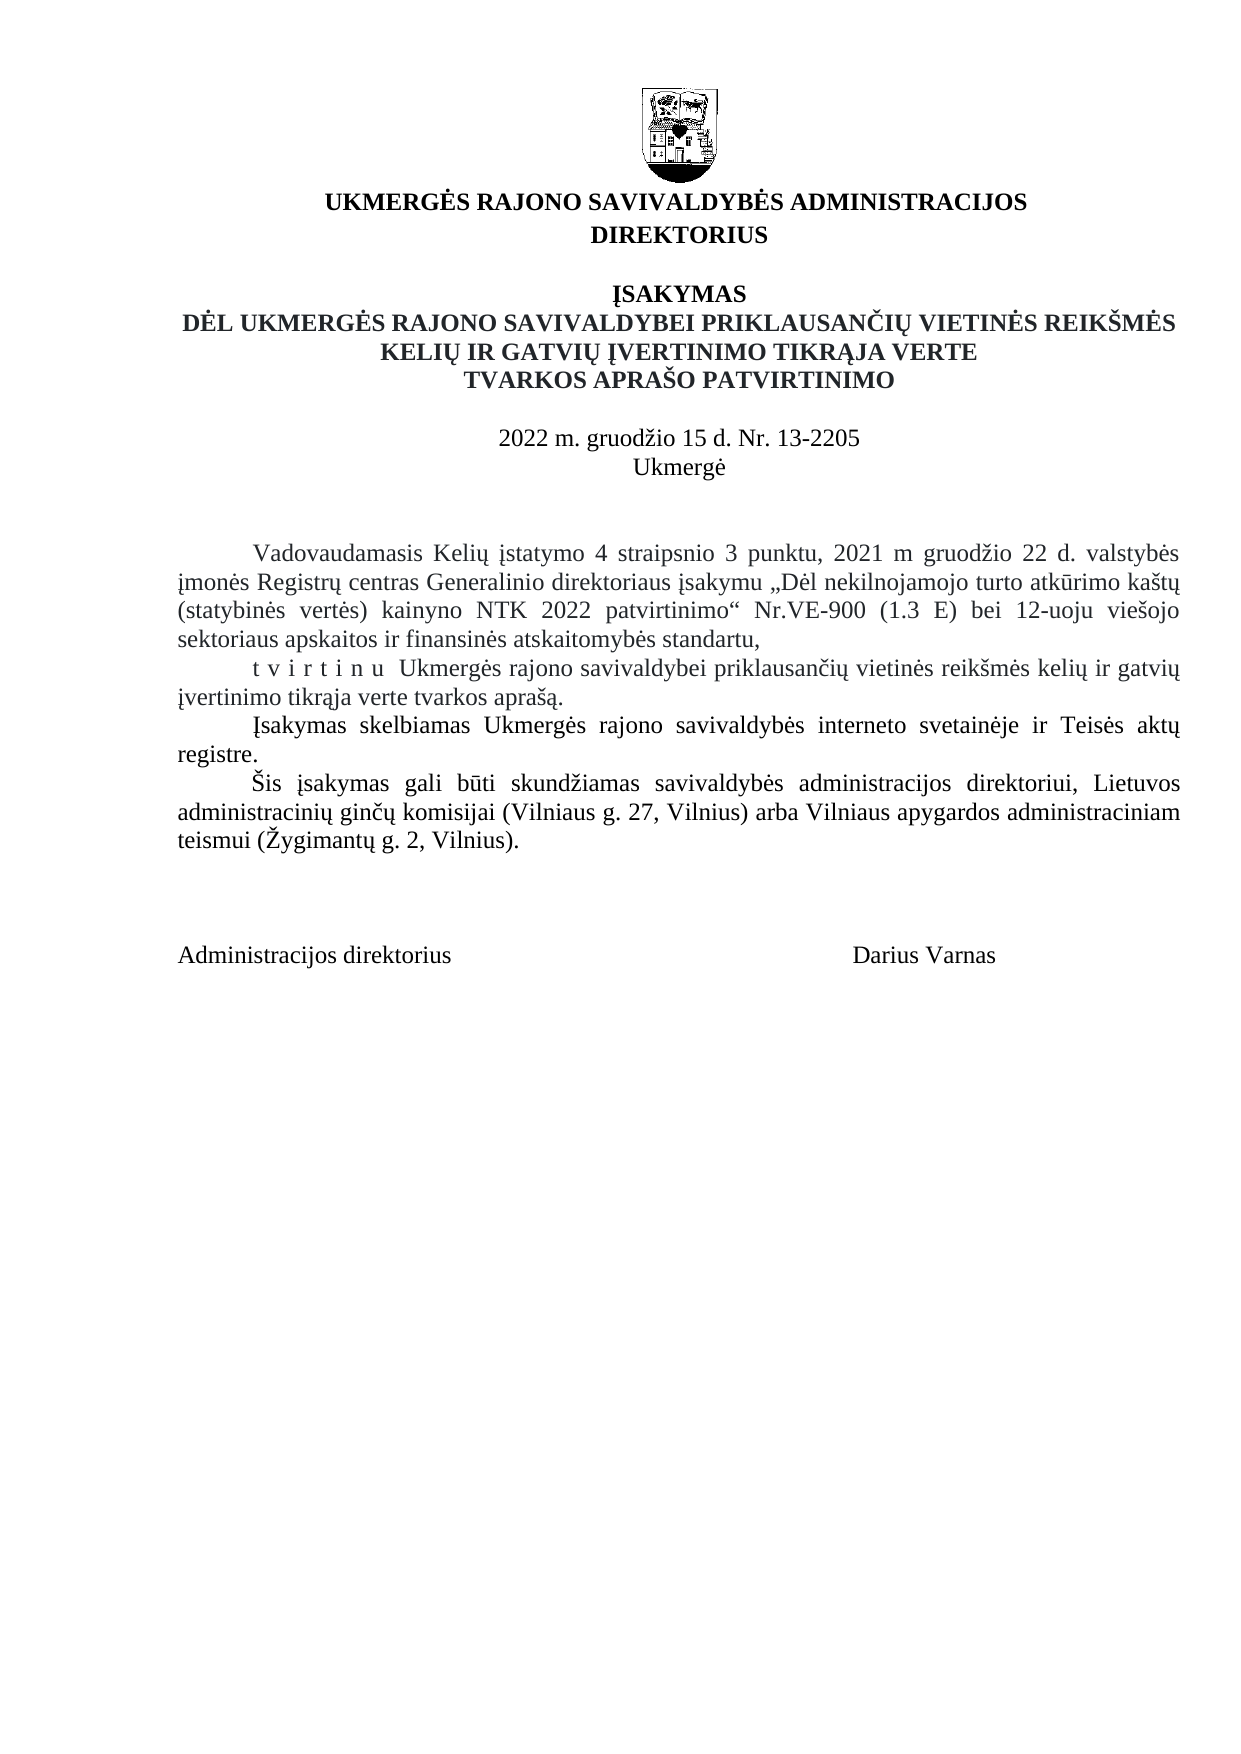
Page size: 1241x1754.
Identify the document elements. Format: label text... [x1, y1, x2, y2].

text DĖL UKMERGĖS RAJONO SAVIVALDYBEI PRIKLAUSANČIŲ VIETINĖS REIKŠMĖS KELIŲ IR GATVIŲ ĮVERTINIMO TIKRĄJA VERTE [177, 308, 1181, 365]
text TVARKOS APRAŠO PATVIRTINIMO [177, 365, 1181, 394]
text UKMERGĖS RAJONO SAVIVALDYBĖS ADMINISTRACIJOS [177, 184, 1181, 217]
text Ukmergė [177, 452, 1181, 480]
text Administracijos direktorius Darius Varnas [177, 940, 1181, 969]
text Vadovaudamasis Kelių įstatymo 4 straipsnio 3 punktu, 2021 m gruodžio 22 d. valstybės įmonės Registrų centras Generalinio direktoriaus įsakymu „Dėl nekilnojamojo turto atkūrimo kaštų (statybinės vertės) kainyno NTK 2022 patvirtinimo“ Nr.VE-900 (1.3 E) bei 12-uoju viešojo sektoriaus apskaitos ir finansinės atskaitomybės standartu, [177, 538, 1181, 653]
text Įsakymas skelbiamas Ukmergės rajono savivaldybės interneto svetainėje ir Teisės aktų registre. [177, 710, 1181, 768]
text Šis įsakymas gali būti skundžiamas savivaldybės administracijos direktoriui, Lietuvos administracinių ginčų komisijai (Vilniaus g. 27, Vilnius) arba Vilniaus apygardos administraciniam teismui (Žygimantų g. 2, Vilnius). [177, 768, 1181, 854]
text 2022 m. gruodžio 15 d. Nr. 13-2205 [177, 423, 1181, 452]
text tvirtinu Ukmergės rajono savivaldybei priklausančių vietinės reikšmės kelių ir gatvių įvertinimo tikrąja verte tvarkos aprašą. [177, 653, 1181, 710]
text ĮSAKYMAS [177, 279, 1181, 308]
text DIREKTORIUS [177, 217, 1181, 250]
